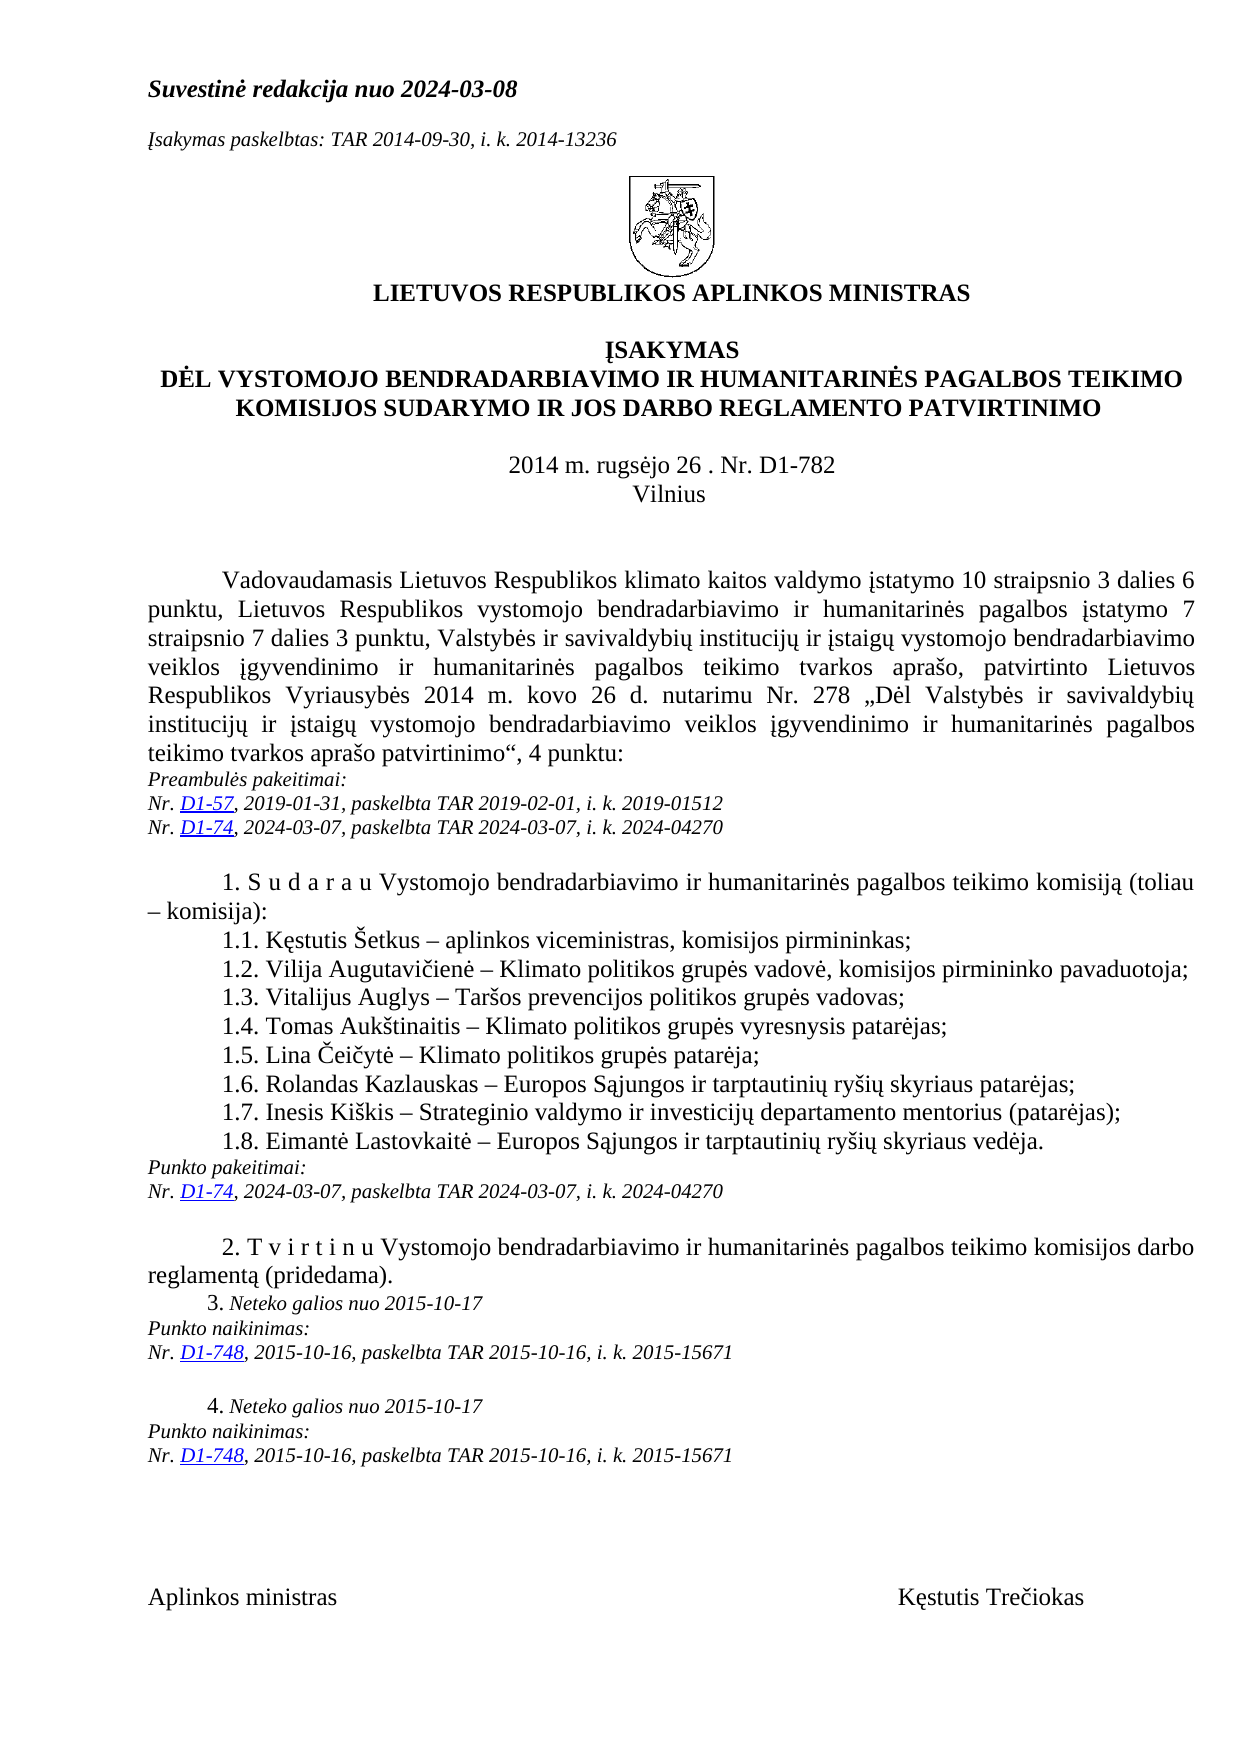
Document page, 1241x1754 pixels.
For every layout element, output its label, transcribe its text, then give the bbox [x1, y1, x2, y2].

text Nr. D1-748, 2015-10-16, paskelbta TAR 2015-10-16, i. k. 2015-15671 [148, 1340, 1196, 1364]
text Punkto naikinimas: [148, 1316, 1196, 1340]
subtitle ĮSAKYMAS [148, 335, 1196, 364]
text Nr. D1-57, 2019-01-31, paskelbta TAR 2019-02-01, i. k. 2019-01512 [148, 791, 1196, 815]
text 1.3. Vitalijus Auglys – Taršos prevencijos politikos grupės vadovas; [148, 982, 1196, 1011]
text 1.7. Inesis Kiškis – Strateginio valdymo ir investicijų departamento mentorius (patarėjas); [148, 1097, 1196, 1126]
text 1. S u d a r a u Vystomojo bendradarbiavimo ir humanitarinės pagalbos teikimo komisiją (toliau – komisija): [148, 867, 1196, 925]
text Vadovaudamasis Lietuvos Respublikos klimato kaitos valdymo įstatymo 10 straipsnio 3 dalies 6 punktu, Lietuvos Respublikos vystomojo bendradarbiavimo ir humanitarinės pagalbos įstatymo 7 straipsnio 7 dalies 3 punktu, Valstybės ir savivaldybių institucijų ir įstaigų vystomojo bendradarbiavimo veiklos įgyvendinimo ir humanitarinės pagalbos teikimo tvarkos aprašo, patvirtinto Lietuvos Respublikos Vyriausybės 2014 m. kovo 26 d. nutarimu Nr. 278 „Dėl Valstybės ir savivaldybių institucijų ir įstaigų vystomojo bendradarbiavimo veiklos įgyvendinimo ir humanitarinės pagalbos teikimo tvarkos aprašo patvirtinimo“, 4 punktu: [148, 565, 1196, 767]
text Įsakymas paskelbtas: TAR 2014-09-30, i. k. 2014-13236 [148, 127, 1196, 151]
text DĖL VYSTOMOJO BENDRADARBIAVIMO IR HUMANITARINĖS PAGALBOS TEIKIMO KOMISIJOS SUDARYMO IR JOS DARBO REGLAMENTO PATVIRTINIMO [148, 364, 1196, 422]
text Vilnius [148, 479, 1196, 508]
text Suvestinė redakcija nuo 2024-03-08 [148, 74, 1196, 102]
text Nr. D1-74, 2024-03-07, paskelbta TAR 2024-03-07, i. k. 2024-04270 [148, 815, 1196, 839]
text 2. T v i r t i n u Vystomojo bendradarbiavimo ir humanitarinės pagalbos teikimo komisijos darbo reglamentą (pridedama). [148, 1232, 1196, 1289]
text Nr. D1-74, 2024-03-07, paskelbta TAR 2024-03-07, i. k. 2024-04270 [148, 1179, 1196, 1203]
text Punkto naikinimas: [148, 1419, 1196, 1443]
text 3. Neteko galios nuo 2015-10-17 [148, 1289, 1196, 1316]
text Punkto pakeitimai: [148, 1155, 1196, 1179]
text 1.2. Vilija Augutavičienė – Klimato politikos grupės vadovė, komisijos pirmininko pavaduotoja; [148, 954, 1196, 982]
text 4. Neteko galios nuo 2015-10-17 [148, 1393, 1196, 1419]
text LIETUVOS RESPUBLIKOS APLINKOS MINISTRAS [148, 278, 1196, 307]
text 1.6. Rolandas Kazlauskas – Europos Sąjungos ir tarptautinių ryšių skyriaus patarėjas; [148, 1069, 1196, 1097]
text Aplinkos ministras Kęstutis Trečiokas [148, 1582, 1196, 1611]
text 1.1. Kęstutis Šetkus – aplinkos viceministras, komisijos pirmininkas; [148, 925, 1196, 954]
text 1.4. Tomas Aukštinaitis – Klimato politikos grupės vyresnysis patarėjas; [148, 1011, 1196, 1040]
text Nr. D1-748, 2015-10-16, paskelbta TAR 2015-10-16, i. k. 2015-15671 [148, 1443, 1196, 1467]
text 2014 m. rugsėjo 26 . Nr. D1-782 [148, 450, 1196, 479]
text Preambulės pakeitimai: [148, 767, 1196, 791]
text 1.5. Lina Čeičytė – Klimato politikos grupės patarėja; [148, 1040, 1196, 1069]
text 1.8. Eimantė Lastovkaitė – Europos Sąjungos ir tarptautinių ryšių skyriaus vedėja. [148, 1126, 1196, 1155]
